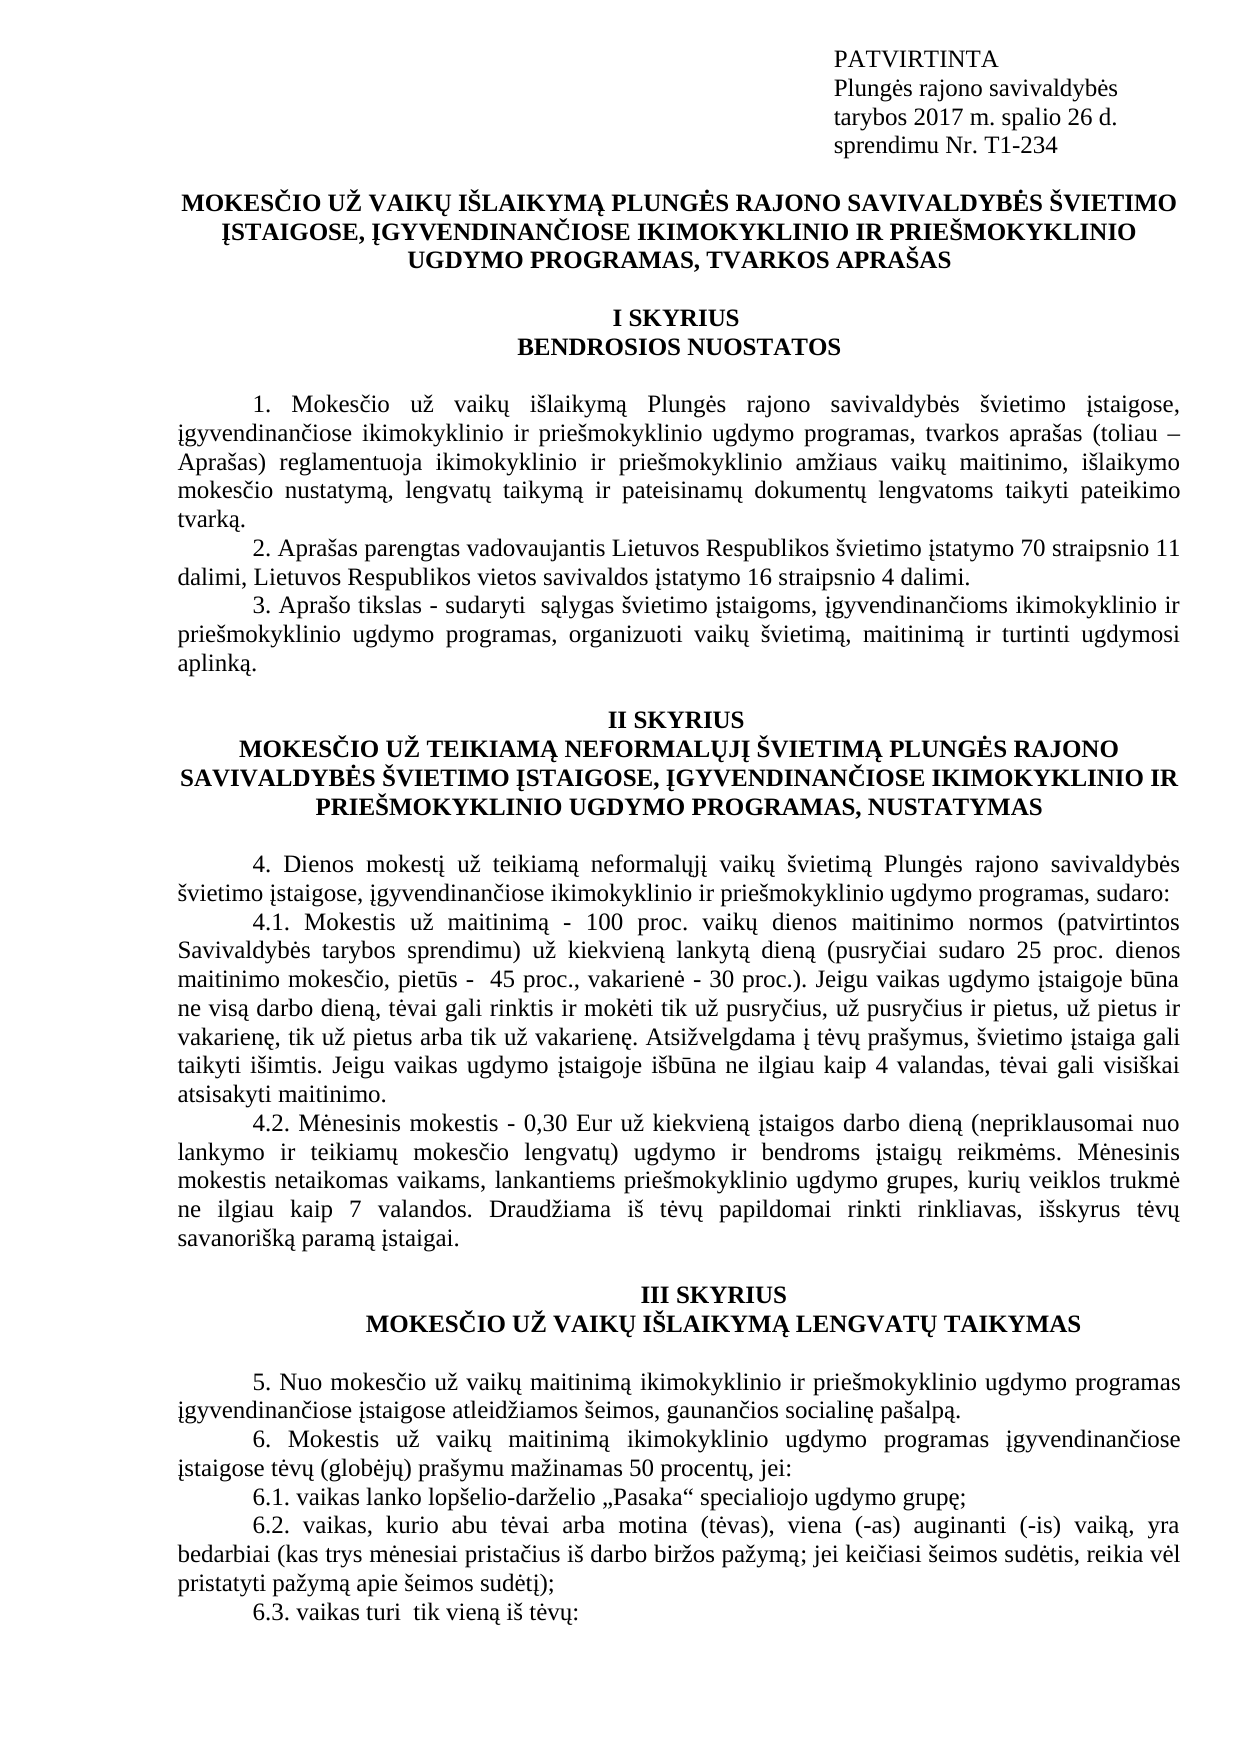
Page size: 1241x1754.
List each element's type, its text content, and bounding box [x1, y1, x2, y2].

text 6. Mokestis už vaikų maitinimą ikimokyklinio ugdymo programas įgyvendinančiose įstaigose tėvų (globėjų) prašymu mažinamas 50 procentų, jei: [177, 1424, 1181, 1482]
text sprendimu Nr. T1-234 [796, 131, 1181, 159]
text 6.3. vaikas turi tik vieną iš tėvų: [177, 1597, 1181, 1626]
text 4.2. Mėnesinis mokestis - 0,30 Eur už kiekvieną įstaigos darbo dieną (nepriklausomai nuo lankymo ir teikiamų mokesčio lengvatų) ugdymo ir bendroms įstaigų reikmėms. Mėnesinis mokestis netaikomas vaikams, lankantiems priešmokyklinio ugdymo grupes, kurių veiklos trukmė ne ilgiau kaip 7 valandos. Draudžiama iš tėvų papildomai rinkti rinkliavas, išskyrus tėvų savanorišką paramą įstaigai. [177, 1108, 1181, 1252]
text BENDROSIOS NUOSTATOS [177, 332, 1181, 361]
text I SKYRIUS [177, 303, 1181, 332]
text Plungės rajono savivaldybės [796, 73, 1181, 102]
text tarybos 2017 m. spalio 26 d. [796, 102, 1181, 131]
text MOKESČIO UŽ VAIKŲ IŠLAIKYMĄ LENGVATŲ TAIKYMAS [177, 1309, 1181, 1338]
text PATVIRTINTA [833, 44, 1181, 73]
text 6.2. vaikas, kurio abu tėvai arba motina (tėvas), viena (-as) auginanti (-is) vaiką, yra bedarbiai (kas trys mėnesiai pristačius iš darbo biržos pažymą; jei keičiasi šeimos sudėtis, reikia vėl pristatyti pažymą apie šeimos sudėtį); [177, 1511, 1181, 1597]
text 4. Dienos mokestį už teikiamą neformalųjį vaikų švietimą Plungės rajono savivaldybės švietimo įstaigose, įgyvendinančiose ikimokyklinio ir priešmokyklinio ugdymo programas, sudaro: [177, 849, 1181, 907]
text 1. Mokesčio už vaikų išlaikymą Plungės rajono savivaldybės švietimo įstaigose, įgyvendinančiose ikimokyklinio ir priešmokyklinio ugdymo programas, tvarkos aprašas (toliau – Aprašas) reglamentuoja ikimokyklinio ir priešmokyklinio amžiaus vaikų maitinimo, išlaikymo mokesčio nustatymą, lengvatų taikymą ir pateisinamų dokumentų lengvatoms taikyti pateikimo tvarką. [177, 389, 1181, 533]
text 2. Aprašas parengtas vadovaujantis Lietuvos Respublikos švietimo įstatymo 70 straipsnio 11 dalimi, Lietuvos Respublikos vietos savivaldos įstatymo 16 straipsnio 4 dalimi. [177, 533, 1181, 591]
text MOKESČIO UŽ TEIKIAMĄ NEFORMALŲJĮ ŠVIETIMĄ PLUNGĖS RAJONO SAVIVALDYBĖS ŠVIETIMO ĮSTAIGOSE, ĮGYVENDINANČIOSE IKIMOKYKLINIO IR PRIEŠMOKYKLINIO UGDYMO PROGRAMAS, NUSTATYMAS [177, 734, 1181, 821]
text MOKESČIO UŽ VAIKŲ IŠLAIKYMĄ PLUNGĖS RAJONO SAVIVALDYBĖS ŠVIETIMO ĮSTAIGOSE, ĮGYVENDINANČIOSE IKIMOKYKLINIO IR PRIEŠMOKYKLINIO UGDYMO PROGRAMAS, TVARKOS APRAŠAS [177, 188, 1181, 274]
text 4.1. Mokestis už maitinimą - 100 proc. vaikų dienos maitinimo normos (patvirtintos Savivaldybės tarybos sprendimu) už kiekvieną lankytą dieną (pusryčiai sudaro 25 proc. dienos maitinimo mokesčio, pietūs - 45 proc., vakarienė - 30 proc.). Jeigu vaikas ugdymo įstaigoje būna ne visą darbo dieną, tėvai gali rinktis ir mokėti tik už pusryčius, už pusryčius ir pietus, už pietus ir vakarienę, tik už pietus arba tik už vakarienę. Atsižvelgdama į tėvų prašymus, švietimo įstaiga gali taikyti išimtis. Jeigu vaikas ugdymo įstaigoje išbūna ne ilgiau kaip 4 valandas, tėvai gali visiškai atsisakyti maitinimo. [177, 907, 1181, 1108]
text 6.1. vaikas lanko lopšelio-darželio „Pasaka“ specialiojo ugdymo grupę; [177, 1482, 1181, 1511]
text II SKYRIUS [177, 706, 1181, 734]
text III SKYRIUS [177, 1281, 1181, 1309]
text 5. Nuo mokesčio už vaikų maitinimą ikimokyklinio ir priešmokyklinio ugdymo programas įgyvendinančiose įstaigose atleidžiamos šeimos, gaunančios socialinę pašalpą. [177, 1367, 1181, 1424]
text 3. Aprašo tikslas - sudaryti sąlygas švietimo įstaigoms, įgyvendinančioms ikimokyklinio ir priešmokyklinio ugdymo programas, organizuoti vaikų švietimą, maitinimą ir turtinti ugdymosi aplinką. [177, 591, 1181, 677]
